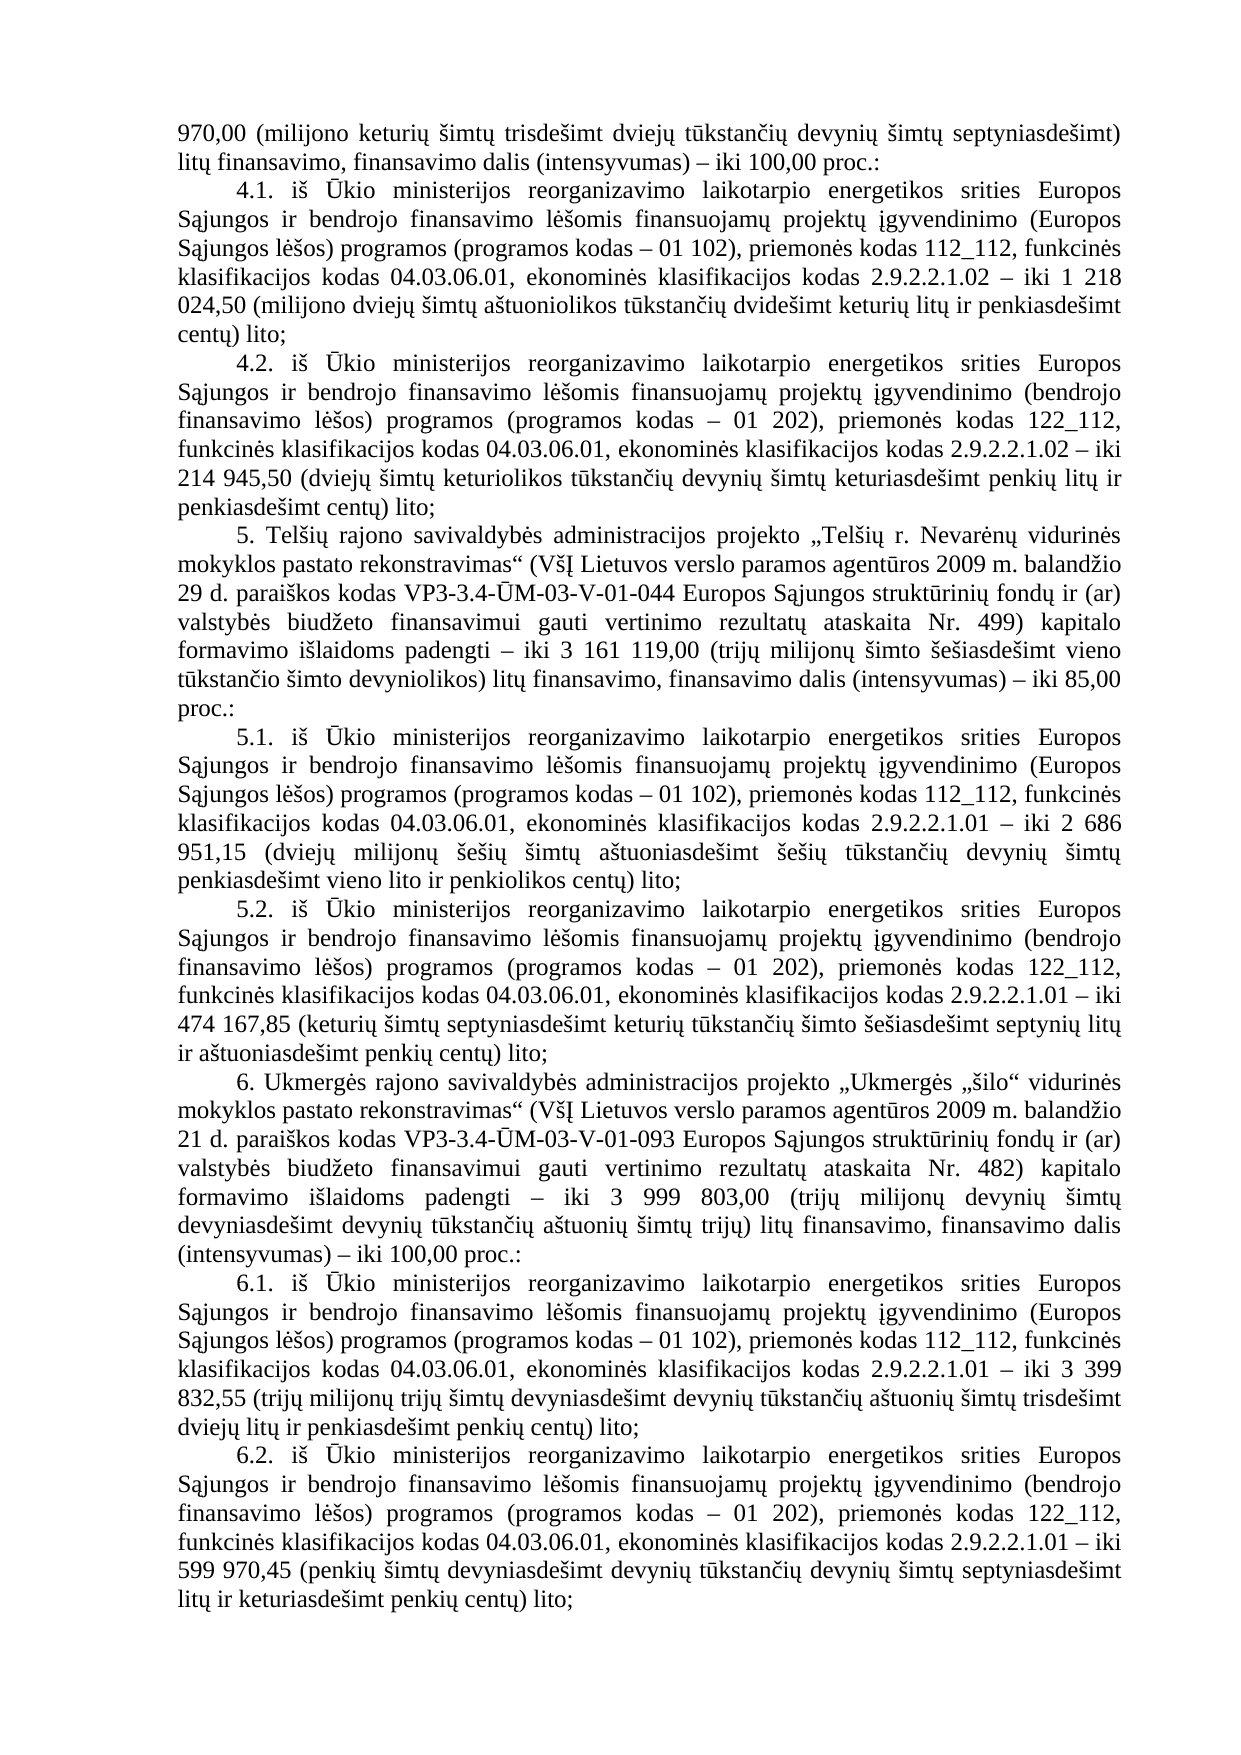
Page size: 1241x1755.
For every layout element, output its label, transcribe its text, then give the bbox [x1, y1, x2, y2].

text 5.1. iš Ūkio ministerijos reorganizavimo laikotarpio energetikos srities Europos Sąjungos ir bendrojo finansavimo lėšomis finansuojamų projektų įgyvendinimo (Europos Sąjungos lėšos) programos (programos kodas – 01 102), priemonės kodas 112_112, funkcinės klasifikacijos kodas 04.03.06.01, ekonominės klasifikacijos kodas 2.9.2.2.1.01 – iki 2 686 951,15 (dviejų milijonų šešių šimtų aštuoniasdešimt šešių tūkstančių devynių šimtų penkiasdešimt vieno lito ir penkiolikos centų) lito; [177, 722, 1122, 894]
text 6. Ukmergės rajono savivaldybės administracijos projekto „Ukmergės „šilo“ vidurinės mokyklos pastato rekonstravimas“ (VšĮ Lietuvos verslo paramos agentūros 2009 m. balandžio 21 d. paraiškos kodas VP3-3.4-ŪM-03-V-01-093 Europos Sąjungos struktūrinių fondų ir (ar) valstybės biudžeto finansavimui gauti vertinimo rezultatų ataskaita Nr. 482) kapitalo formavimo išlaidoms padengti – iki 3 999 803,00 (trijų milijonų devynių šimtų devyniasdešimt devynių tūkstančių aštuonių šimtų trijų) litų finansavimo, finansavimo dalis (intensyvumas) – iki 100,00 proc.: [177, 1067, 1122, 1268]
text 6.1. iš Ūkio ministerijos reorganizavimo laikotarpio energetikos srities Europos Sąjungos ir bendrojo finansavimo lėšomis finansuojamų projektų įgyvendinimo (Europos Sąjungos lėšos) programos (programos kodas – 01 102), priemonės kodas 112_112, funkcinės klasifikacijos kodas 04.03.06.01, ekonominės klasifikacijos kodas 2.9.2.2.1.01 – iki 3 399 832,55 (trijų milijonų trijų šimtų devyniasdešimt devynių tūkstančių aštuonių šimtų trisdešimt dviejų litų ir penkiasdešimt penkių centų) lito; [177, 1268, 1122, 1441]
text 970,00 (milijono keturių šimtų trisdešimt dviejų tūkstančių devynių šimtų septyniasdešimt) litų finansavimo, finansavimo dalis (intensyvumas) – iki 100,00 proc.: [177, 118, 1122, 176]
text 4.1. iš Ūkio ministerijos reorganizavimo laikotarpio energetikos srities Europos Sąjungos ir bendrojo finansavimo lėšomis finansuojamų projektų įgyvendinimo (Europos Sąjungos lėšos) programos (programos kodas – 01 102), priemonės kodas 112_112, funkcinės klasifikacijos kodas 04.03.06.01, ekonominės klasifikacijos kodas 2.9.2.2.1.02 – iki 1 218 024,50 (milijono dviejų šimtų aštuoniolikos tūkstančių dvidešimt keturių litų ir penkiasdešimt centų) lito; [177, 176, 1122, 348]
text 5. Telšių rajono savivaldybės administracijos projekto „Telšių r. Nevarėnų vidurinės mokyklos pastato rekonstravimas“ (VšĮ Lietuvos verslo paramos agentūros 2009 m. balandžio 29 d. paraiškos kodas VP3-3.4-ŪM-03-V-01-044 Europos Sąjungos struktūrinių fondų ir (ar) valstybės biudžeto finansavimui gauti vertinimo rezultatų ataskaita Nr. 499) kapitalo formavimo išlaidoms padengti – iki 3 161 119,00 (trijų milijonų šimto šešiasdešimt vieno tūkstančio šimto devyniolikos) litų finansavimo, finansavimo dalis (intensyvumas) – iki 85,00 proc.: [177, 521, 1122, 722]
text 4.2. iš Ūkio ministerijos reorganizavimo laikotarpio energetikos srities Europos Sąjungos ir bendrojo finansavimo lėšomis finansuojamų projektų įgyvendinimo (bendrojo finansavimo lėšos) programos (programos kodas – 01 202), priemonės kodas 122_112, funkcinės klasifikacijos kodas 04.03.06.01, ekonominės klasifikacijos kodas 2.9.2.2.1.02 – iki 214 945,50 (dviejų šimtų keturiolikos tūkstančių devynių šimtų keturiasdešimt penkių litų ir penkiasdešimt centų) lito; [177, 348, 1122, 521]
text 5.2. iš Ūkio ministerijos reorganizavimo laikotarpio energetikos srities Europos Sąjungos ir bendrojo finansavimo lėšomis finansuojamų projektų įgyvendinimo (bendrojo finansavimo lėšos) programos (programos kodas – 01 202), priemonės kodas 122_112, funkcinės klasifikacijos kodas 04.03.06.01, ekonominės klasifikacijos kodas 2.9.2.2.1.01 – iki 474 167,85 (keturių šimtų septyniasdešimt keturių tūkstančių šimto šešiasdešimt septynių litų ir aštuoniasdešimt penkių centų) lito; [177, 894, 1122, 1067]
text 6.2. iš Ūkio ministerijos reorganizavimo laikotarpio energetikos srities Europos Sąjungos ir bendrojo finansavimo lėšomis finansuojamų projektų įgyvendinimo (bendrojo finansavimo lėšos) programos (programos kodas – 01 202), priemonės kodas 122_112, funkcinės klasifikacijos kodas 04.03.06.01, ekonominės klasifikacijos kodas 2.9.2.2.1.01 – iki 599 970,45 (penkių šimtų devyniasdešimt devynių tūkstančių devynių šimtų septyniasdešimt litų ir keturiasdešimt penkių centų) lito; [177, 1441, 1122, 1613]
